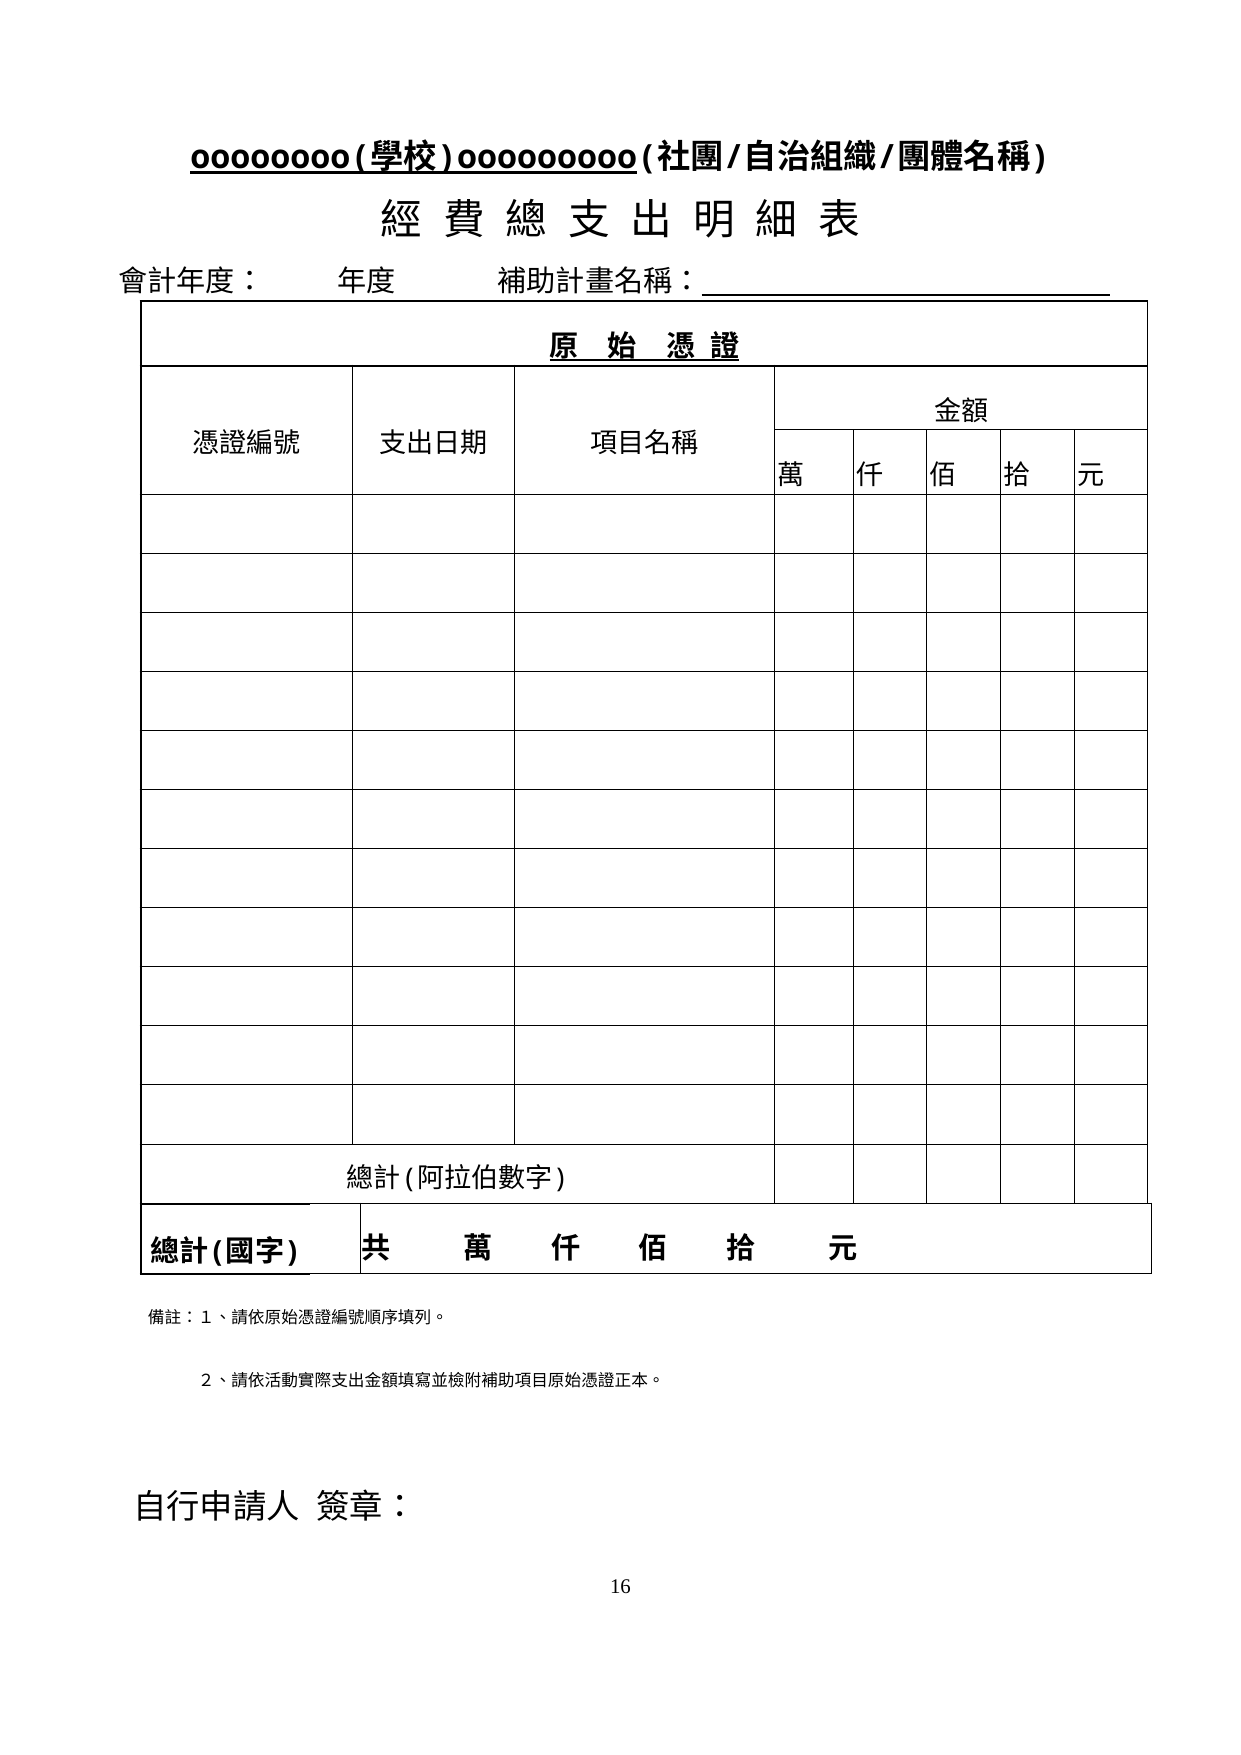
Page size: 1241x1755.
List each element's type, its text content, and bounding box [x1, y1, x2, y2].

table_cell [142, 731, 352, 789]
table_cell [1075, 1085, 1147, 1143]
table_cell 金額 [775, 367, 1147, 429]
text ２、請依活動實際支出金額填寫並檢附補助項目原始憑證正本。 [148, 1337, 1122, 1399]
table_cell [775, 849, 853, 907]
table_cell [775, 967, 853, 1025]
table_cell [353, 967, 514, 1025]
table_cell [142, 1085, 352, 1143]
table_cell [775, 672, 853, 730]
table_cell [854, 849, 926, 907]
table_cell [1148, 429, 1152, 494]
table_cell [775, 613, 853, 671]
table_cell 憑證編號 [142, 367, 352, 494]
table_cell [515, 908, 774, 966]
table_cell [1148, 612, 1152, 671]
table_cell [515, 790, 774, 848]
table_cell [353, 554, 514, 612]
table_cell [1001, 1026, 1074, 1084]
table_cell [927, 967, 1000, 1025]
table_cell 元 [1075, 430, 1147, 494]
table_header [1148, 300, 1152, 364]
table_cell [927, 613, 1000, 671]
table_cell [1148, 848, 1152, 907]
table_cell [775, 1085, 853, 1143]
table_cell [1075, 672, 1147, 730]
table_cell [1148, 966, 1152, 1025]
table_header 原 始 憑 證 [142, 302, 1147, 364]
table_cell [515, 1085, 774, 1143]
text oooooooo(學校)ooooooooo(社團/自治組織/團體名稱) [118, 112, 1122, 175]
table_cell [1075, 1145, 1147, 1202]
table_cell 項目名稱 [515, 367, 774, 494]
table_cell [927, 1145, 1000, 1202]
table_cell [927, 1085, 1000, 1143]
table_cell 共 萬 仟 佰 拾 元 [361, 1204, 1151, 1272]
table_cell [142, 1026, 352, 1084]
table_cell [854, 908, 926, 966]
table_cell [854, 967, 926, 1025]
table_cell [1001, 790, 1074, 848]
table_cell [854, 495, 926, 553]
table_cell [854, 1085, 926, 1143]
table_cell [1001, 731, 1074, 789]
table_cell [142, 672, 352, 730]
table_cell [1148, 730, 1152, 789]
table_cell [142, 790, 352, 848]
table_cell 仟 [854, 430, 926, 494]
table_cell [1148, 553, 1152, 612]
table_cell [515, 731, 774, 789]
table_cell [353, 790, 514, 848]
table_cell [515, 1026, 774, 1084]
table_cell [515, 967, 774, 1025]
table_cell [1075, 731, 1147, 789]
table_cell [1075, 849, 1147, 907]
table_cell [927, 731, 1000, 789]
table_cell [1001, 495, 1074, 553]
table_cell [775, 1145, 853, 1202]
table_cell [775, 790, 853, 848]
table_cell [1148, 494, 1152, 553]
table_cell 總計(國字) [142, 1205, 310, 1272]
table_cell [927, 1026, 1000, 1084]
table_cell [515, 613, 774, 671]
table_cell [1148, 907, 1152, 966]
text 會計年度： 年度 補助計畫名稱： [118, 237, 1122, 300]
table_cell [353, 672, 514, 730]
table_cell [1001, 1085, 1074, 1143]
table_cell [142, 613, 352, 671]
table_cell [1075, 554, 1147, 612]
table_cell [927, 554, 1000, 612]
table_cell [1148, 1144, 1152, 1202]
table_cell [1075, 1026, 1147, 1084]
table_cell [927, 908, 1000, 966]
table_cell [353, 1026, 514, 1084]
text 自行申請人 簽章： [133, 1462, 1122, 1524]
table_cell [1148, 1084, 1152, 1143]
table_cell [142, 849, 352, 907]
table_cell [1148, 1025, 1152, 1084]
table_cell [310, 1204, 360, 1272]
table_cell [854, 672, 926, 730]
table_cell 佰 [927, 430, 1000, 494]
table_cell [142, 554, 352, 612]
table_cell 支出日期 [353, 367, 514, 494]
table_cell [854, 554, 926, 612]
table_cell [353, 908, 514, 966]
table_cell [515, 672, 774, 730]
table_cell [927, 849, 1000, 907]
table_cell [1001, 849, 1074, 907]
table_cell [854, 613, 926, 671]
table_cell [775, 495, 853, 553]
table_cell [1001, 908, 1074, 966]
table_cell [1075, 790, 1147, 848]
table_cell 萬 [775, 430, 853, 494]
table_cell [142, 967, 352, 1025]
table_cell [353, 849, 514, 907]
table_cell [1001, 613, 1074, 671]
table_cell [927, 495, 1000, 553]
table_cell [515, 849, 774, 907]
table_cell [353, 613, 514, 671]
table_cell [142, 495, 352, 553]
table_cell [775, 908, 853, 966]
table_cell [353, 731, 514, 789]
table_cell [1148, 671, 1152, 730]
table_cell [1001, 554, 1074, 612]
table_cell [1075, 495, 1147, 553]
table_cell [775, 554, 853, 612]
table_cell [854, 1145, 926, 1202]
table_cell [775, 731, 853, 789]
table_cell [1001, 1145, 1074, 1202]
table_cell [353, 495, 514, 553]
table_cell [515, 495, 774, 553]
table_cell [1075, 967, 1147, 1025]
table_cell [1001, 967, 1074, 1025]
text 備註：１、請依原始憑證編號順序填列。 [148, 1274, 1122, 1337]
table_cell [927, 790, 1000, 848]
table_cell [142, 908, 352, 966]
table_cell 拾 [1001, 430, 1074, 494]
table_cell [775, 1026, 853, 1084]
table_cell [854, 1026, 926, 1084]
table_cell [1075, 908, 1147, 966]
table_cell [927, 672, 1000, 730]
table_cell [353, 1085, 514, 1143]
table_cell [515, 554, 774, 612]
table_cell [1075, 613, 1147, 671]
table_cell [854, 790, 926, 848]
table_cell 總計(阿拉伯數字) [142, 1145, 774, 1202]
table_cell [1148, 789, 1152, 848]
table_cell [1001, 672, 1074, 730]
table_cell [1148, 365, 1152, 429]
text 經 費 總 支 出 明 細 表 [118, 175, 1122, 237]
table_cell [854, 731, 926, 789]
